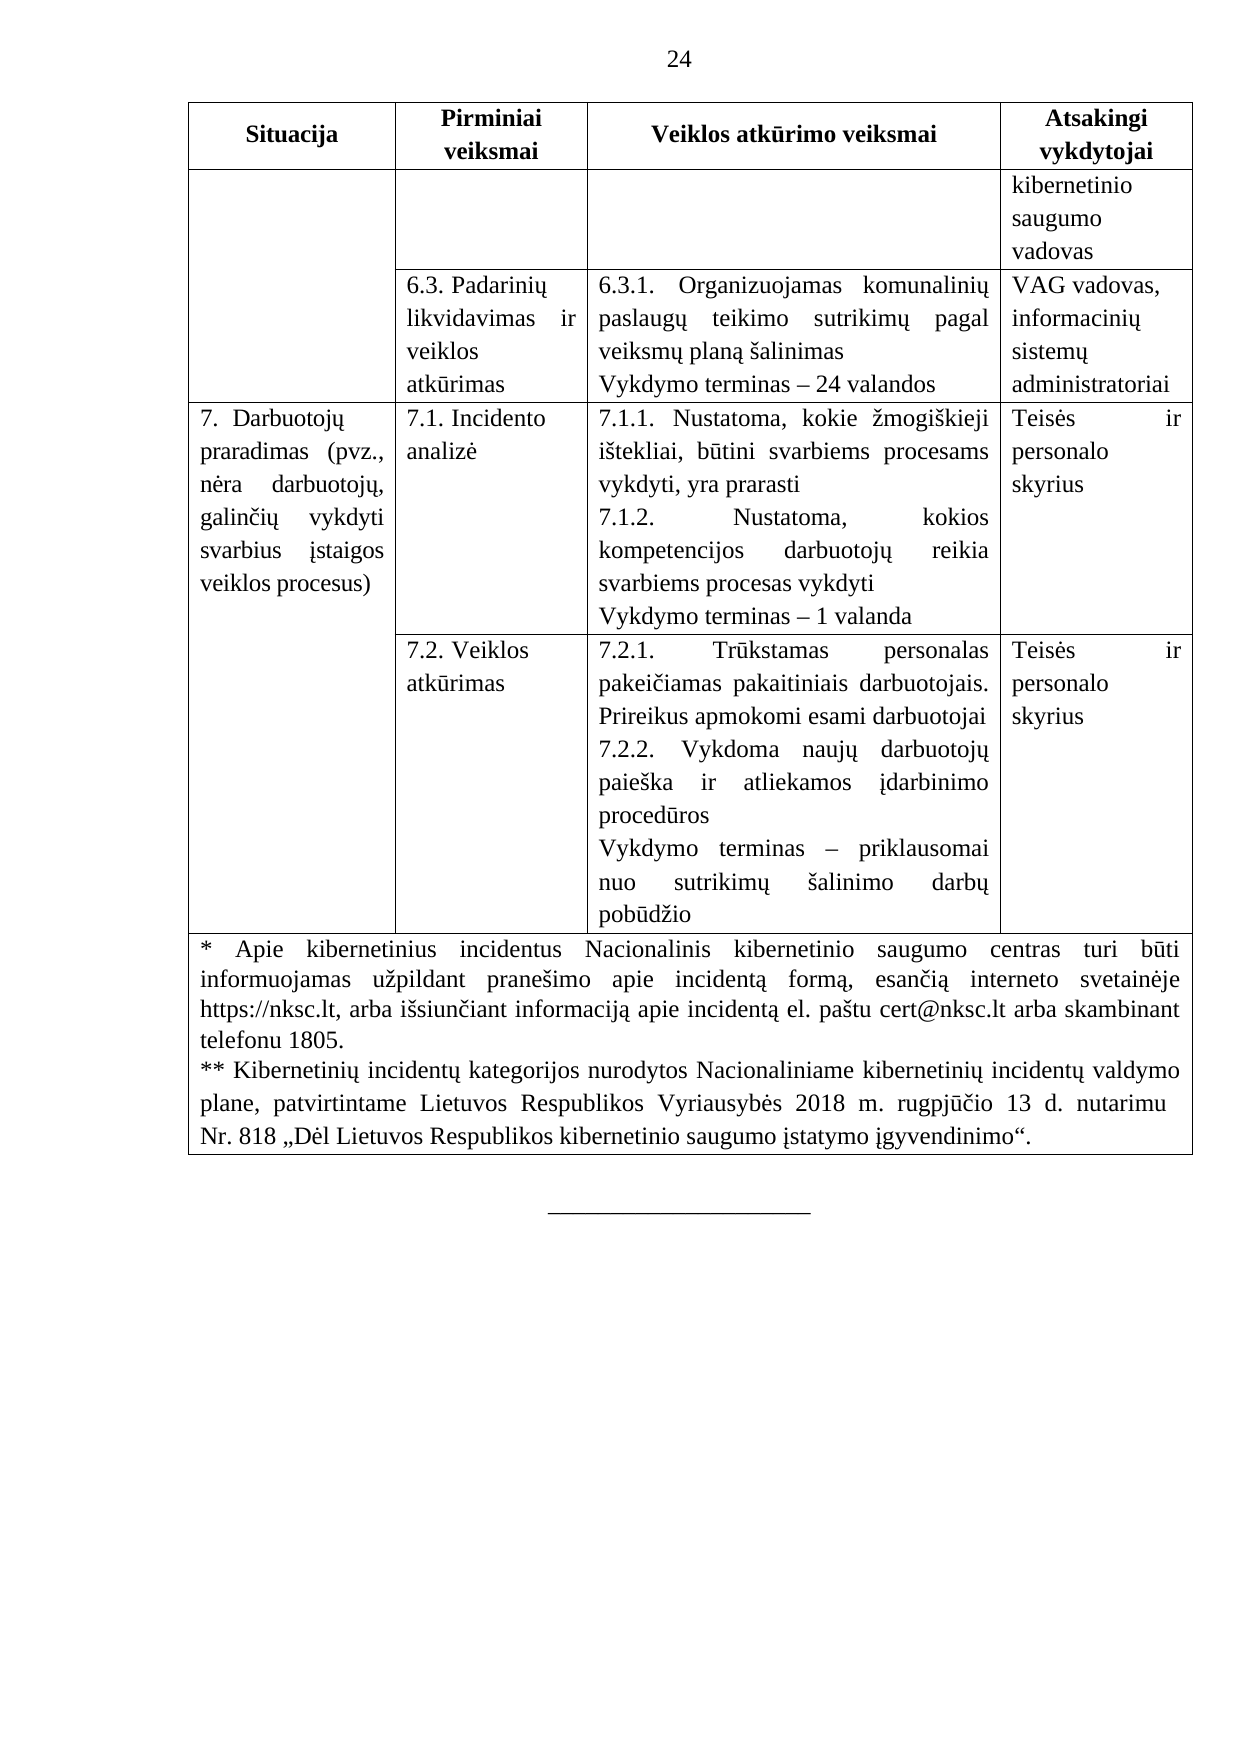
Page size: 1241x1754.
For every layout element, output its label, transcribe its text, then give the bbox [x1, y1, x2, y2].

table_cell 7. Darbuotojų praradimas (pvz., nėra darbuotojų, galinčių vykdyti svarbius įstaigos veiklos procesus) [189, 403, 395, 933]
table_cell kibernetinio saugumo vadovas [1001, 170, 1192, 269]
table_cell VAG vadovas, informacinių sistemų administratoriai [1001, 270, 1192, 402]
table_header Pirminiai veiksmai [396, 103, 587, 169]
table_cell * Apie kibernetinius incidentus Nacionalinis kibernetinio saugumo centras turi būti informuojamas užpildant pranešimo apie incidentą formą, esančią interneto svetainėje https://nksc.lt, arba išsiunčiant informaciją apie incidentą el. paštu cert@nksc.lt arba skambinant telefonu 1805. ** Kibernetinių incidentų kategorijos nurodytos Nacionaliniame kibernetinių incidentų valdymo plane, patvirtintame Lietuvos Respublikos Vyriausybės 2018 m. rugpjūčio 13 d. nutarimu Nr. 818 „Dėl Lietuvos Respublikos kibernetinio saugumo įstatymo įgyvendinimo“. [189, 934, 1192, 1154]
table_cell 6.3. Padarinių likvidavimas ir veiklos atkūrimas [396, 270, 587, 402]
text _____________________ [177, 1188, 1181, 1217]
table_cell 7.2. Veiklos atkūrimas [396, 635, 587, 933]
table_cell 7.1. Incidento analizė [396, 403, 587, 634]
table_cell [396, 170, 587, 269]
table_cell Teisės ir personalo skyrius [1001, 403, 1192, 634]
table_cell 6.3.1. Organizuojamas komunalinių paslaugų teikimo sutrikimų pagal veiksmų planą šalinimas Vykdymo terminas – 24 valandos [588, 270, 1000, 402]
table_cell [588, 170, 1000, 269]
table_header Atsakingi vykdytojai [1001, 103, 1192, 169]
table_header Veiklos atkūrimo veiksmai [588, 103, 1000, 169]
table_cell Teisės ir personalo skyrius [1001, 635, 1192, 933]
table_cell 7.2.1. Trūkstamas personalas pakeičiamas pakaitiniais darbuotojais. Prireikus apmokomi esami darbuotojai 7.2.2. Vykdoma naujų darbuotojų paieška ir atliekamos įdarbinimo procedūros Vykdymo terminas – priklausomai nuo sutrikimų šalinimo darbų pobūdžio [588, 635, 1000, 933]
table_cell [189, 170, 395, 402]
table_header Situacija [189, 103, 395, 169]
table_cell 7.1.1. Nustatoma, kokie žmogiškieji ištekliai, būtini svarbiems procesams vykdyti, yra prarasti 7.1.2. Nustatoma, kokios kompetencijos darbuotojų reikia svarbiems procesas vykdyti Vykdymo terminas – 1 valanda [588, 403, 1000, 634]
